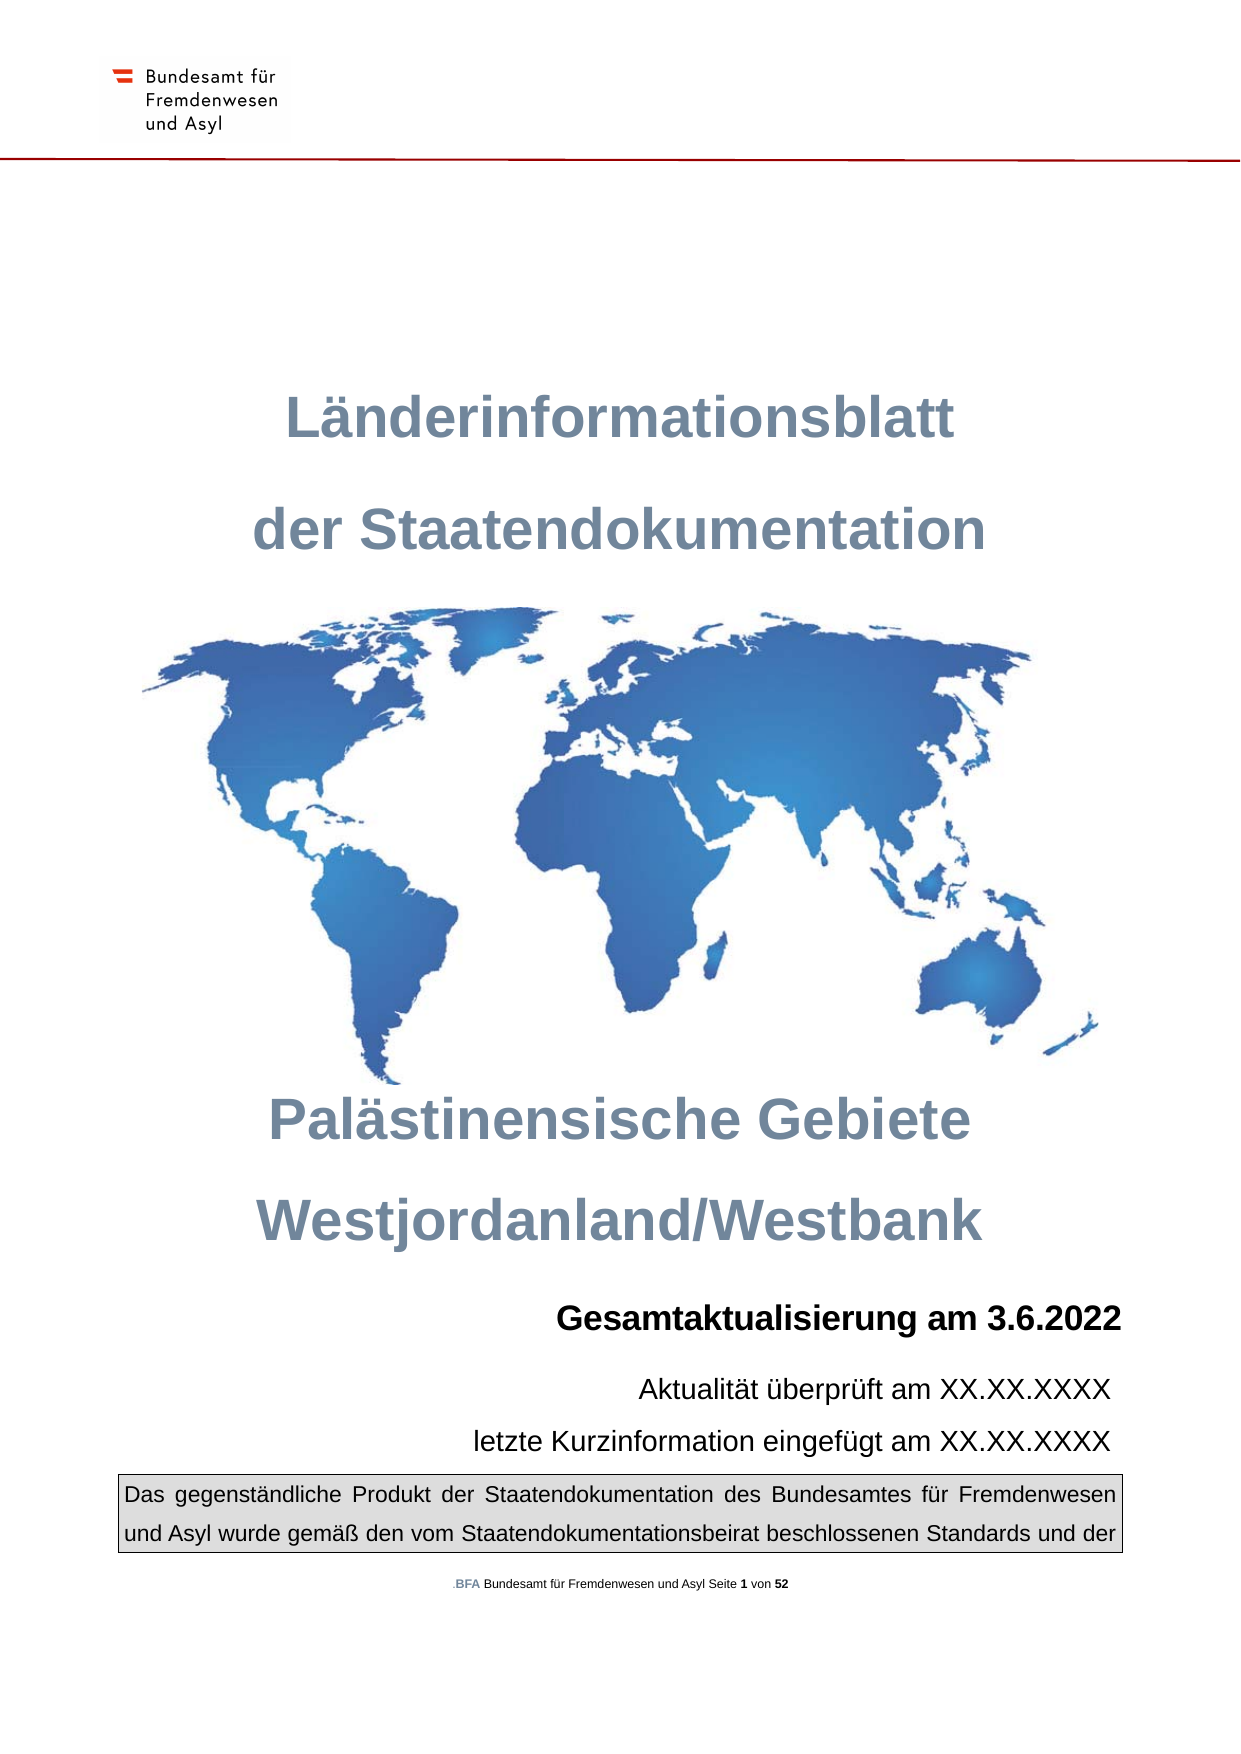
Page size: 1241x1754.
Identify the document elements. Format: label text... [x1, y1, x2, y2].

text Aktualität überprüft am XX.XX.XXXX [118, 1372, 1112, 1406]
table_header Das gegenständliche Produkt der Staatendokumentation des Bundesamtes für Fremdenwesen und Asyl wurde gemäß den vom Staatendokumentationsbeirat beschlossenen Standards und der [119, 1475, 1122, 1552]
text letzte Kurzinformation eingefügt am XX.XX.XXXX [118, 1424, 1112, 1458]
text Gesamtaktualisierung am 3.6.2022 [118, 1298, 1122, 1338]
text Länderinformationsblatt [118, 382, 1122, 449]
text Palästinensische Gebiete Westjordanland/Westbank [118, 607, 1122, 1252]
text der Staatendokumentation [118, 495, 1122, 562]
